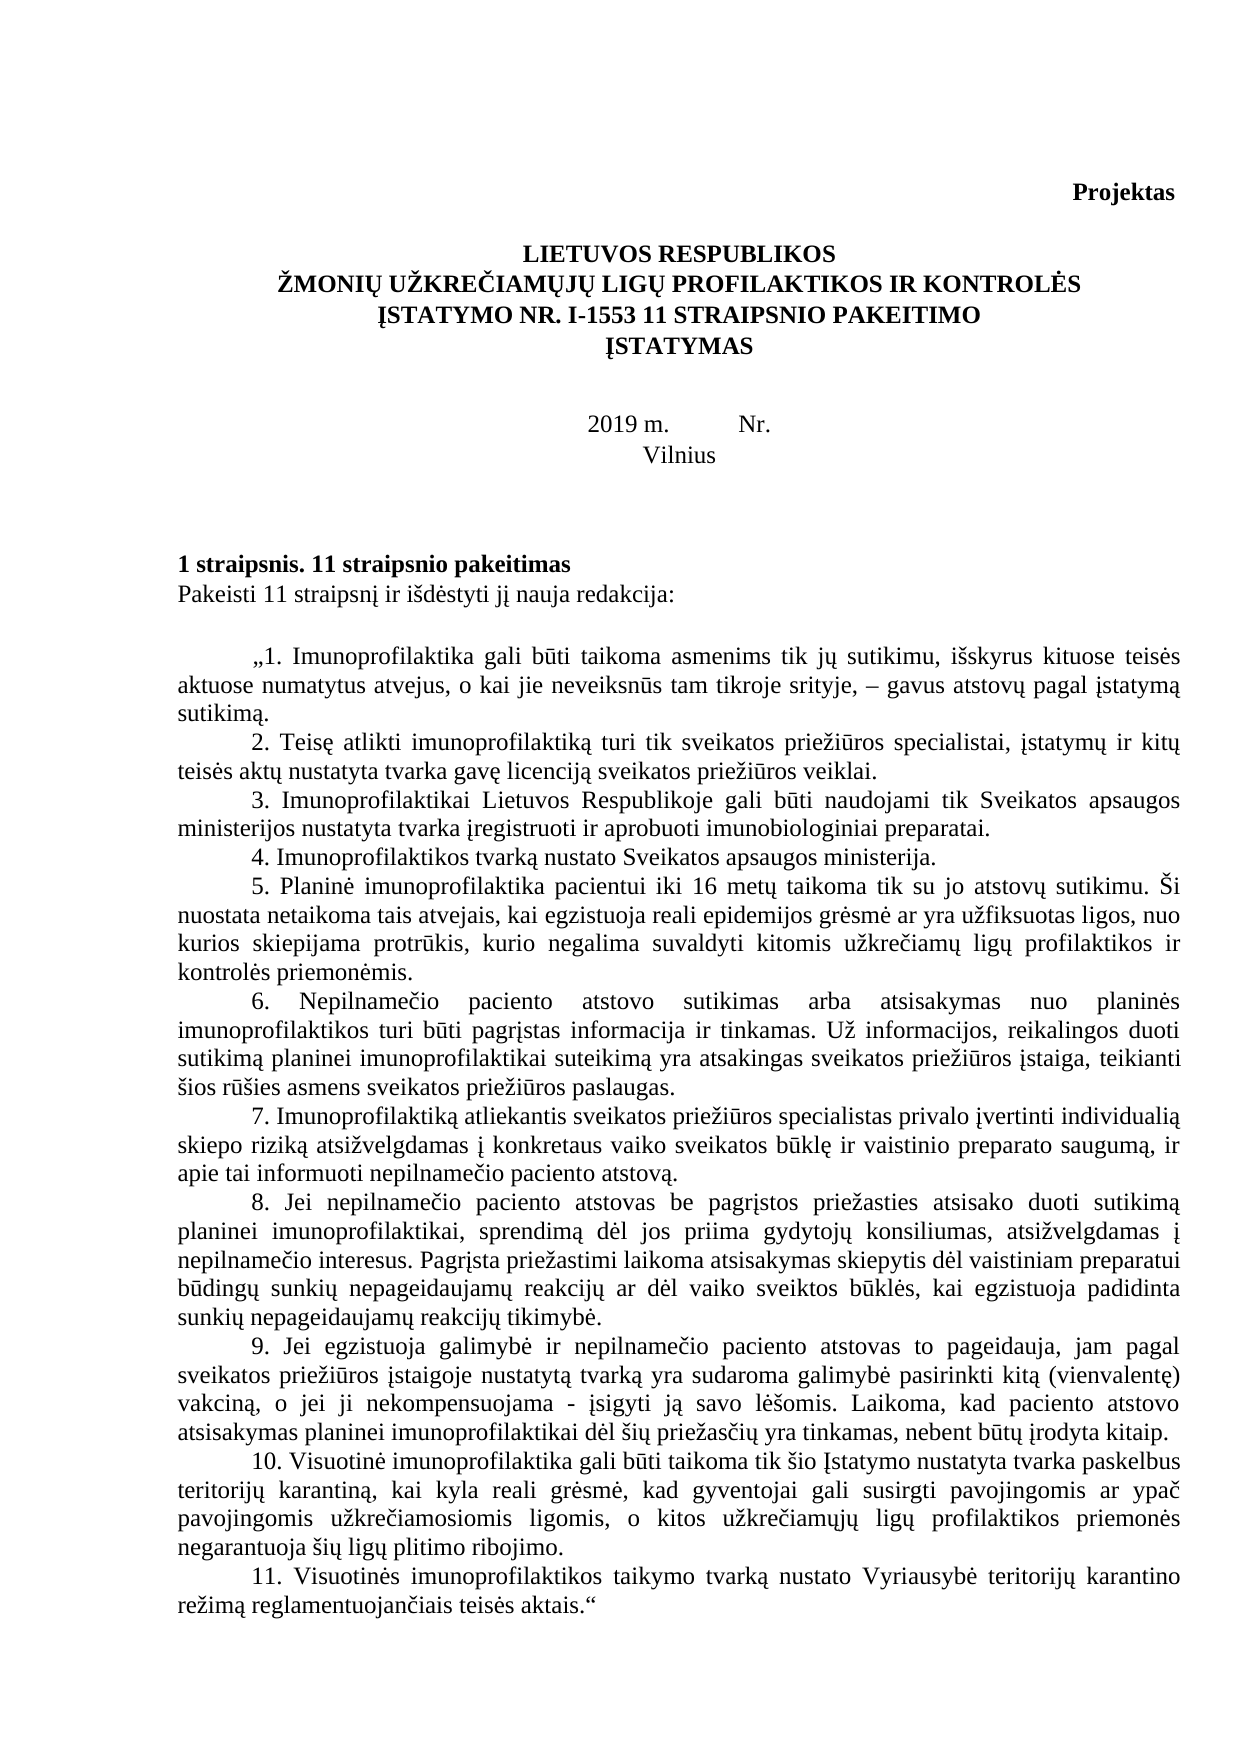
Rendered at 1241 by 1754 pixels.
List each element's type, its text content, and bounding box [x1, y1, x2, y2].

text 7. Imunoprofilaktiką atliekantis sveikatos priežiūros specialistas privalo įvertinti individualią skiepo riziką atsižvelgdamas į konkretaus vaiko sveikatos būklę ir vaistinio preparato saugumą, ir apie tai informuoti nepilnamečio paciento atstovą. [177, 1101, 1181, 1187]
text ŽMONIŲ UŽKREČIAMŲJŲ LIGŲ PROFILAKTIKOS IR KONTROLĖS [177, 269, 1181, 298]
text Projektas [177, 177, 1181, 206]
text 2019 m. Nr. [177, 409, 1181, 438]
text 8. Jei nepilnamečio paciento atstovas be pagrįstos priežasties atsisako duoti sutikimą planinei imunoprofilaktikai, sprendimą dėl jos priima gydytojų konsiliumas, atsižvelgdamas į nepilnamečio interesus. Pagrįsta priežastimi laikoma atsisakymas skiepytis dėl vaistiniam preparatui būdingų sunkių nepageidaujamų reakcijų ar dėl vaiko sveiktos būklės, kai egzistuoja padidinta sunkių nepageidaujamų reakcijų tikimybė. [177, 1187, 1181, 1331]
text 9. Jei egzistuoja galimybė ir nepilnamečio paciento atstovas to pageidauja, jam pagal sveikatos priežiūros įstaigoje nustatytą tvarką yra sudaroma galimybė pasirinkti kitą (vienvalentę) vakciną, o jei ji nekompensuojama - įsigyti ją savo lėšomis. Laikoma, kad paciento atstovo atsisakymas planinei imunoprofilaktikai dėl šių priežasčių yra tinkamas, nebent būtų įrodyta kitaip. [177, 1331, 1181, 1446]
text ĮSTATYMO NR. I-1553 11 STRAIPSNIO PAKEITIMO [177, 300, 1181, 329]
text 2. Teisę atlikti imunoprofilaktiką turi tik sveikatos priežiūros specialistai, įstatymų ir kitų teisės aktų nustatyta tvarka gavę licenciją sveikatos priežiūros veiklai. [177, 727, 1181, 785]
text LIETUVOS RESPUBLIKOS [177, 239, 1181, 267]
text 10. Visuotinė imunoprofilaktika gali būti taikoma tik šio Įstatymo nustatyta tvarka paskelbus teritorijų karantiną, kai kyla reali grėsmė, kad gyventojai gali susirgti pavojingomis ar ypač pavojingomis užkrečiamosiomis ligomis, o kitos užkrečiamųjų ligų profilaktikos priemonės negarantuoja šių ligų plitimo ribojimo. [177, 1446, 1181, 1561]
text Pakeisti 11 straipsnį ir išdėstyti jį nauja redakcija: [177, 579, 1181, 608]
text „1. Imunoprofilaktika gali būti taikoma asmenims tik jų sutikimu, išskyrus kituose teisės aktuose numatytus atvejus, o kai jie neveiksnūs tam tikroje srityje, – gavus atstovų pagal įstatymą sutikimą. [177, 641, 1181, 727]
text 4. Imunoprofilaktikos tvarką nustato Sveikatos apsaugos ministerija. [177, 842, 1181, 871]
text 1 straipsnis. 11 straipsnio pakeitimas [177, 549, 1181, 577]
text ĮSTATYMAS [177, 331, 1181, 359]
text 3. Imunoprofilaktikai Lietuvos Respublikoje gali būti naudojami tik Sveikatos apsaugos ministerijos nustatyta tvarka įregistruoti ir aprobuoti imunobiologiniai preparatai. [177, 785, 1181, 842]
text 6. Nepilnamečio paciento atstovo sutikimas arba atsisakymas nuo planinės imunoprofilaktikos turi būti pagrįstas informacija ir tinkamas. Už informacijos, reikalingos duoti sutikimą planinei imunoprofilaktikai suteikimą yra atsakingas sveikatos priežiūros įstaiga, teikianti šios rūšies asmens sveikatos priežiūros paslaugas. [177, 986, 1181, 1101]
text Vilnius [177, 440, 1181, 468]
text 11. Visuotinės imunoprofilaktikos taikymo tvarką nustato Vyriausybė teritorijų karantino režimą reglamentuojančiais teisės aktais.“ [177, 1561, 1181, 1618]
text 5. Planinė imunoprofilaktika pacientui iki 16 metų taikoma tik su jo atstovų sutikimu. Ši nuostata netaikoma tais atvejais, kai egzistuoja reali epidemijos grėsmė ar yra užfiksuotas ligos, nuo kurios skiepijama protrūkis, kurio negalima suvaldyti kitomis užkrečiamų ligų profilaktikos ir kontrolės priemonėmis. [177, 871, 1181, 986]
